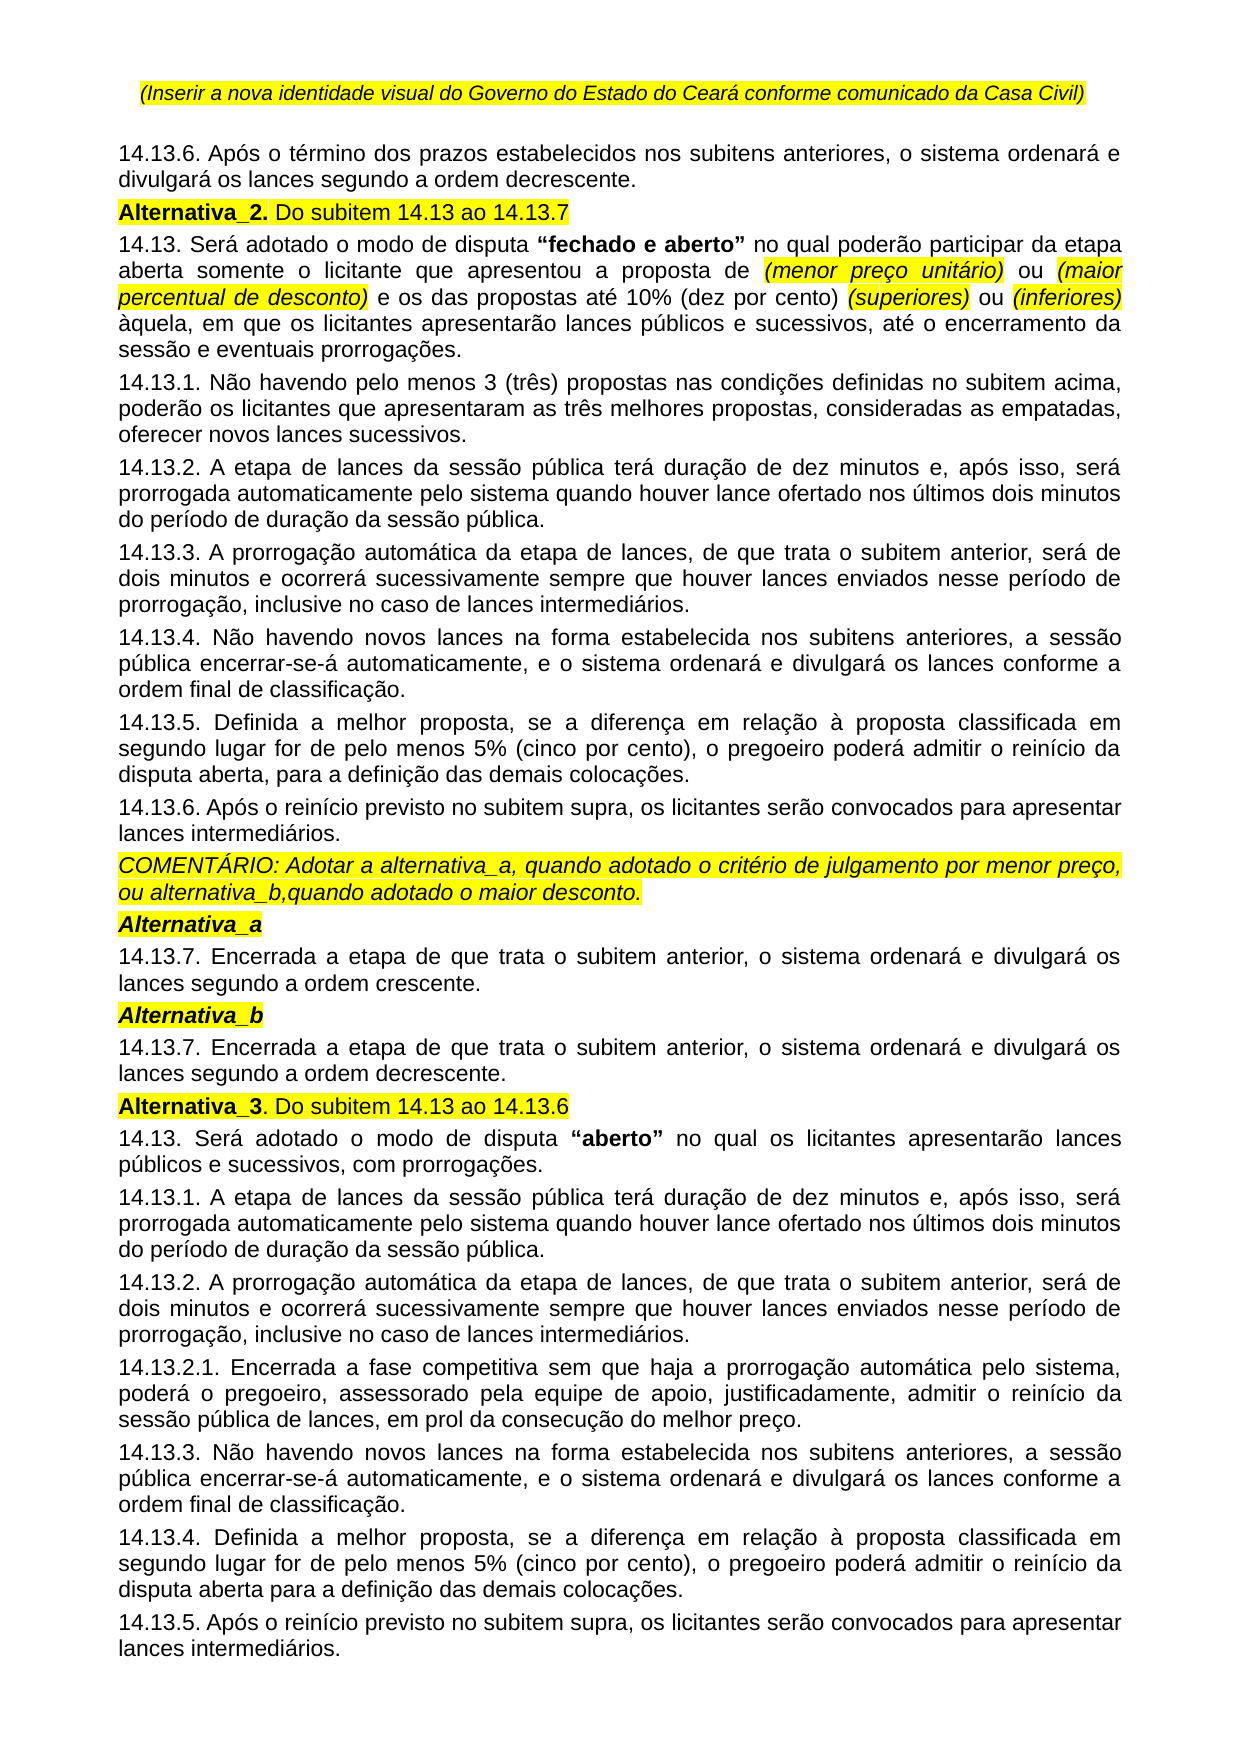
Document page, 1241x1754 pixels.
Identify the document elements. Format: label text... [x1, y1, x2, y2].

text 14.13.2.1. Encerrada a fase competitiva sem que haja a prorrogação automática pelo sistema, poderá o pregoeiro, assessorado pela equipe de apoio, justificadamente, admitir o reinício da sessão pública de lances, em prol da consecução do melhor preço. [118, 1354, 1122, 1433]
text COMENTÁRIO: Adotar a alternativa_a, quando adotado o critério de julgamento por menor preço, ou alternativa_b,quando adotado o maior desconto. [118, 852, 1122, 905]
text 14.13.1. A etapa de lances da sessão pública terá duração de dez minutos e, após isso, será prorrogada automaticamente pelo sistema quando houver lance ofertado nos últimos dois minutos do período de duração da sessão pública. [118, 1184, 1122, 1263]
text 14.13.5. Definida a melhor proposta, se a diferença em relação à proposta classificada em segundo lugar for de pelo menos 5% (cinco por cento), o pregoeiro poderá admitir o reinício da disputa aberta, para a definição das demais colocações. [118, 708, 1122, 788]
text 14.13.7. Encerrada a etapa de que trata o subitem anterior, o sistema ordenará e divulgará os lances segundo a ordem crescente. [118, 943, 1122, 996]
text 14.13.2. A etapa de lances da sessão pública terá duração de dez minutos e, após isso, será prorrogada automaticamente pelo sistema quando houver lance ofertado nos últimos dois minutos do período de duração da sessão pública. [118, 453, 1122, 533]
text 14.13.2. A prorrogação automática da etapa de lances, de que trata o subitem anterior, será de dois minutos e ocorrerá sucessivamente sempre que houver lances enviados nesse período de prorrogação, inclusive no caso de lances intermediários. [118, 1269, 1122, 1348]
text 14.13. Será adotado o modo de disputa “fechado e aberto” no qual poderão participar da etapa aberta somente o licitante que apresentou a proposta de (menor preço unitário) ou (maior percentual de desconto) e os das propostas até 10% (dez por cento) (superiores) ou (inferiores) àquela, em que os licitantes apresentarão lances públicos e sucessivos, até o encerramento da sessão e eventuais prorrogações. [118, 231, 1122, 363]
text Alternativa_b [118, 1002, 1122, 1028]
text 14.13.6. Após o reinício previsto no subitem supra, os licitantes serão convocados para apresentar lances intermediários. [118, 793, 1122, 846]
text 14.13.3. Não havendo novos lances na forma estabelecida nos subitens anteriores, a sessão pública encerrar-se-á automaticamente, e o sistema ordenará e divulgará os lances conforme a ordem final de classificação. [118, 1439, 1122, 1518]
text 14.13.4. Não havendo novos lances na forma estabelecida nos subitens anteriores, a sessão pública encerrar-se-á automaticamente, e o sistema ordenará e divulgará os lances conforme a ordem final de classificação. [118, 623, 1122, 703]
text 14.13. Será adotado o modo de disputa “aberto” no qual os licitantes apresentarão lances públicos e sucessivos, com prorrogações. [118, 1125, 1122, 1178]
text Alternativa_a [118, 911, 1122, 937]
text 14.13.6. Após o término dos prazos estabelecidos nos subitens anteriores, o sistema ordenará e divulgará os lances segundo a ordem decrescente. [118, 140, 1122, 193]
text 14.13.5. Após o reinício previsto no subitem supra, os licitantes serão convocados para apresentar lances intermediários. [118, 1609, 1122, 1661]
text 14.13.7. Encerrada a etapa de que trata o subitem anterior, o sistema ordenará e divulgará os lances segundo a ordem decrescente. [118, 1034, 1122, 1087]
text 14.13.1. Não havendo pelo menos 3 (três) propostas nas condições definidas no subitem acima, poderão os licitantes que apresentaram as três melhores propostas, consideradas as empatadas, oferecer novos lances sucessivos. [118, 368, 1122, 448]
text Alternativa_2. Do subitem 14.13 ao 14.13.7 [118, 198, 1122, 225]
text Alternativa_3. Do subitem 14.13 ao 14.13.6 [118, 1093, 1122, 1119]
text 14.13.3. A prorrogação automática da etapa de lances, de que trata o subitem anterior, será de dois minutos e ocorrerá sucessivamente sempre que houver lances enviados nesse período de prorrogação, inclusive no caso de lances intermediários. [118, 538, 1122, 618]
text 14.13.4. Definida a melhor proposta, se a diferença em relação à proposta classificada em segundo lugar for de pelo menos 5% (cinco por cento), o pregoeiro poderá admitir o reinício da disputa aberta para a definição das demais colocações. [118, 1524, 1122, 1603]
